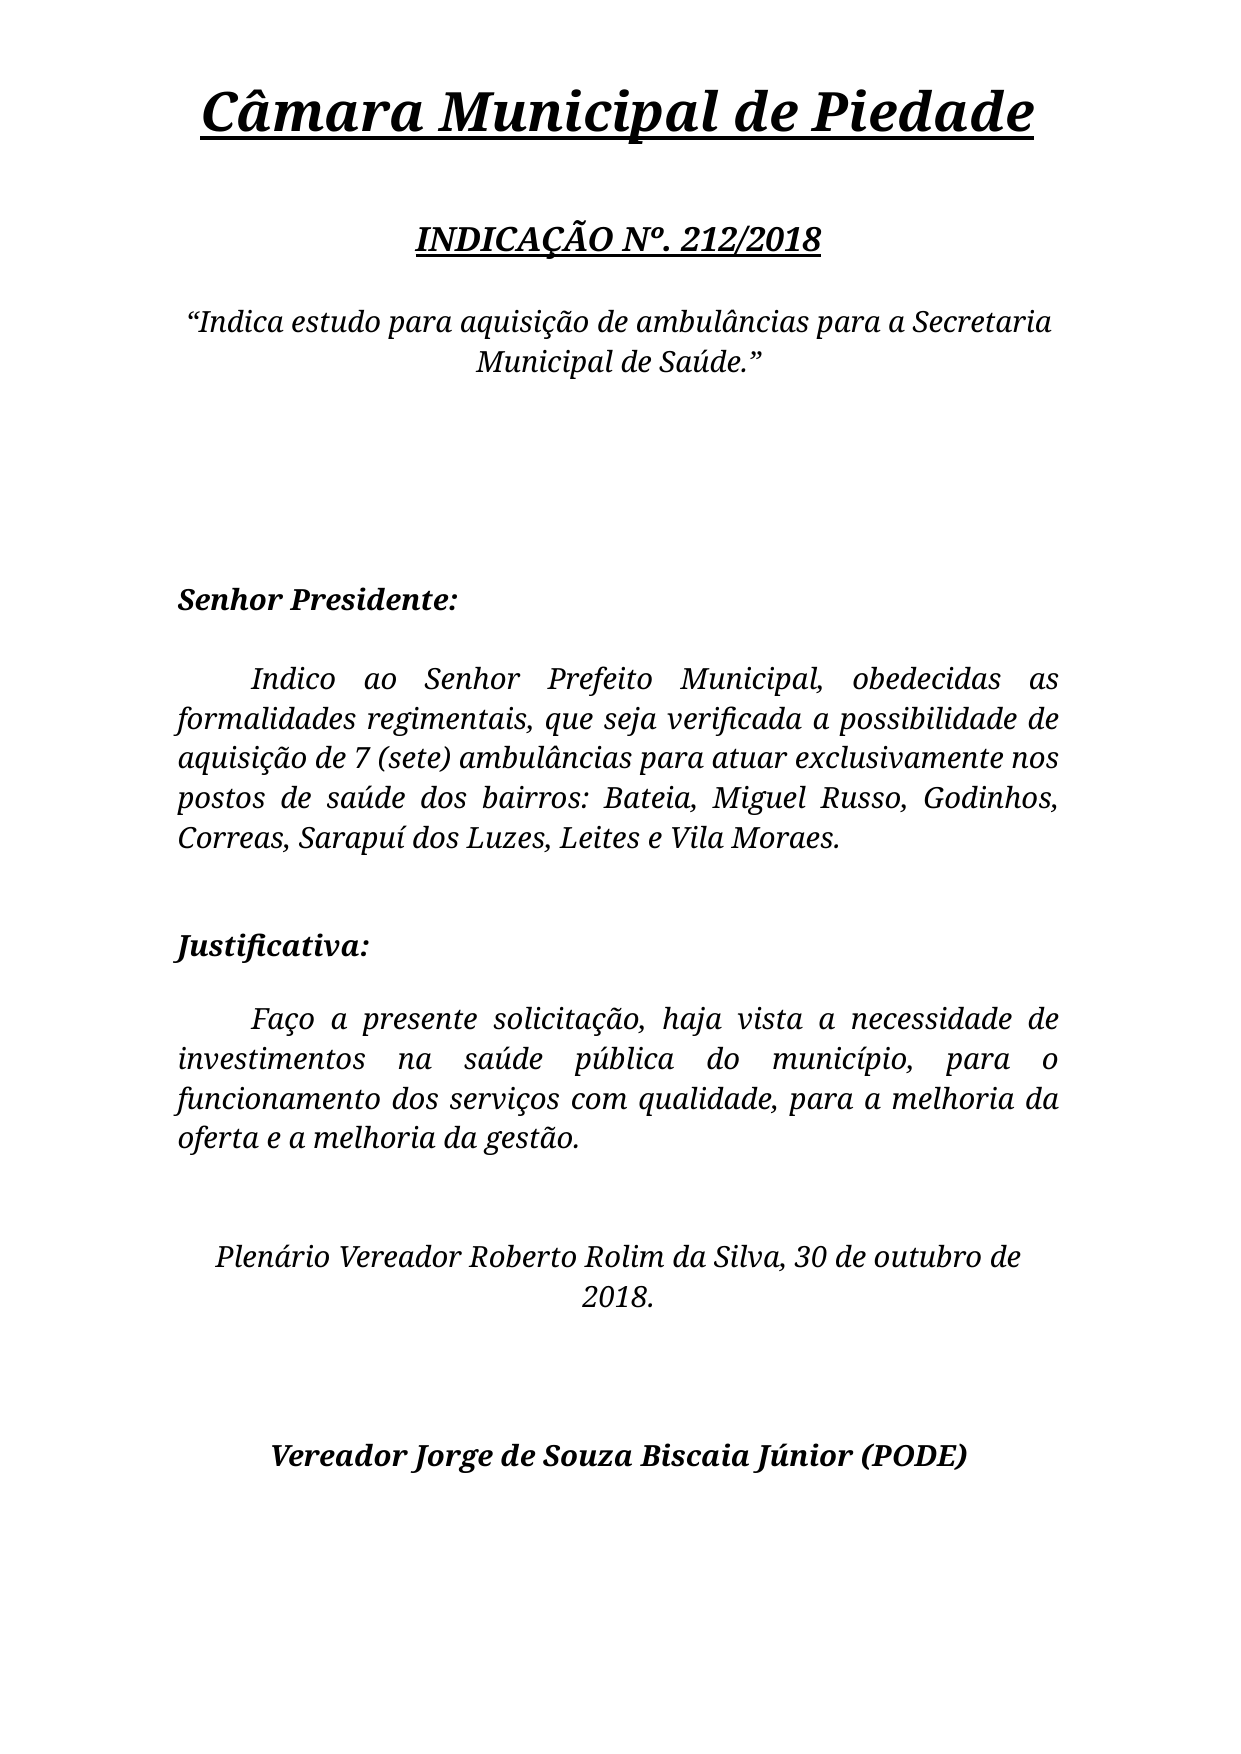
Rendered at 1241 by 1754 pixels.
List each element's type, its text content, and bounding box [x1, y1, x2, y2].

text “Indica estudo para aquisição de ambulâncias para a Secretaria Municipal de Saúde.” [177, 301, 1063, 381]
text Faço a presente solicitação, haja vista a necessidade de investimentos na saúde pública do município, para o funcionamento dos serviços com qualidade, para a melhoria da oferta e a melhoria da gestão. [177, 999, 1063, 1157]
text Plenário Vereador Roberto Rolim da Silva, 30 de outubro de 2018. [177, 1237, 1063, 1316]
text Senhor Presidente: [177, 579, 1063, 619]
text Indico ao Senhor Prefeito Municipal, obedecidas as formalidades regimentais, que seja verificada a possibilidade de aquisição de 7 (sete) ambulâncias para atuar exclusivamente nos postos de saúde dos bairros: Bateia, Miguel Russo, Godinhos, Correas, Sarapuí dos Luzes, Leites e Vila Moraes. [177, 658, 1063, 857]
text Justificativa: [177, 925, 1063, 964]
text INDICAÇÃO Nº. 212/2018 [177, 216, 1063, 261]
text Vereador Jorge de Souza Biscaia Júnior (PODE) [177, 1435, 1063, 1475]
